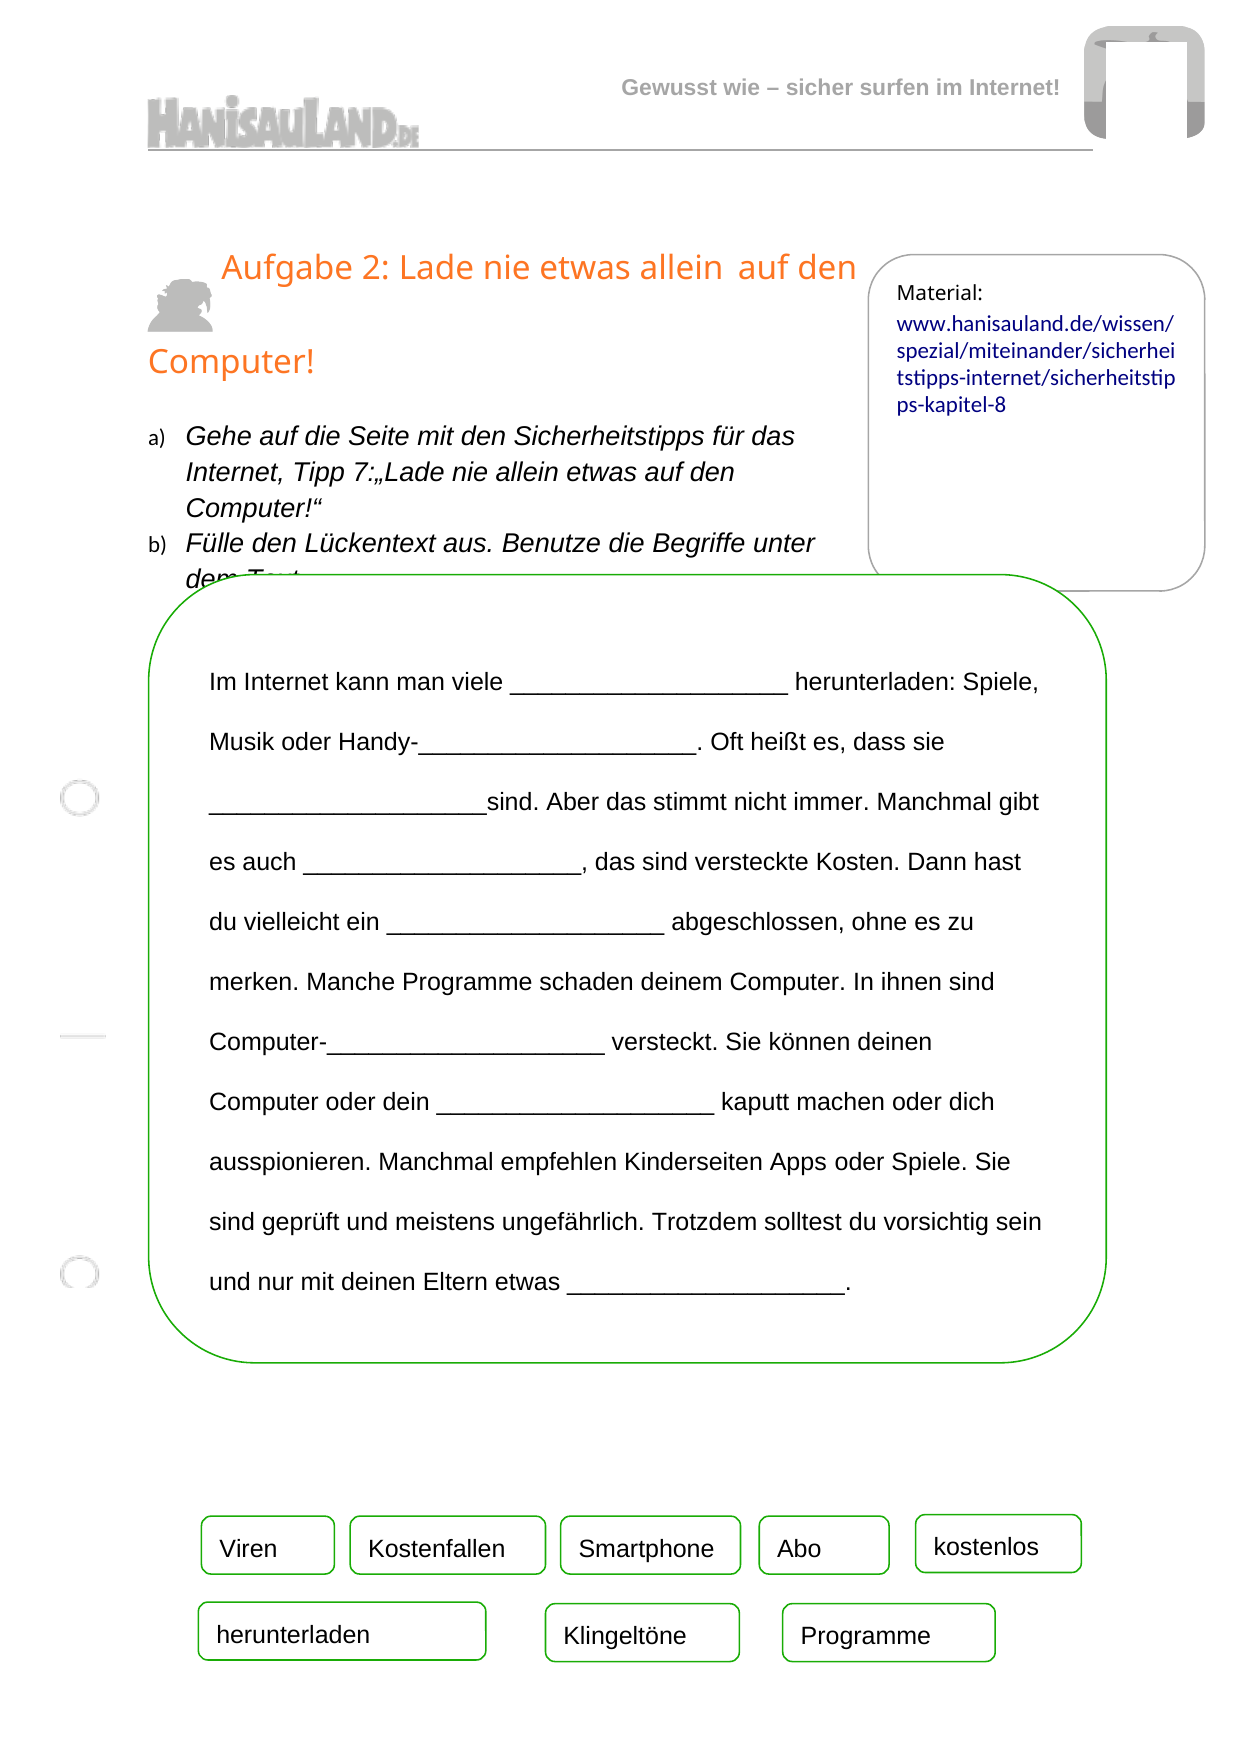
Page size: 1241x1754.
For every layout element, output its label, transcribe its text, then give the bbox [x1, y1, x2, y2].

list Fülle den Lückentext aus. Benutze die Begriffe unter dem Text. [148, 527, 875, 595]
list [870, 420, 1093, 523]
text Aufgabe 2: Lade nie etwas allein auf den Computer! [148, 243, 1093, 416]
list Gehe auf die Seite mit den Sicherheitstipps für das Internet, Tipp 7:„Lade nie allein etwas auf den Computer!“ [148, 420, 867, 523]
list [870, 527, 1093, 590]
